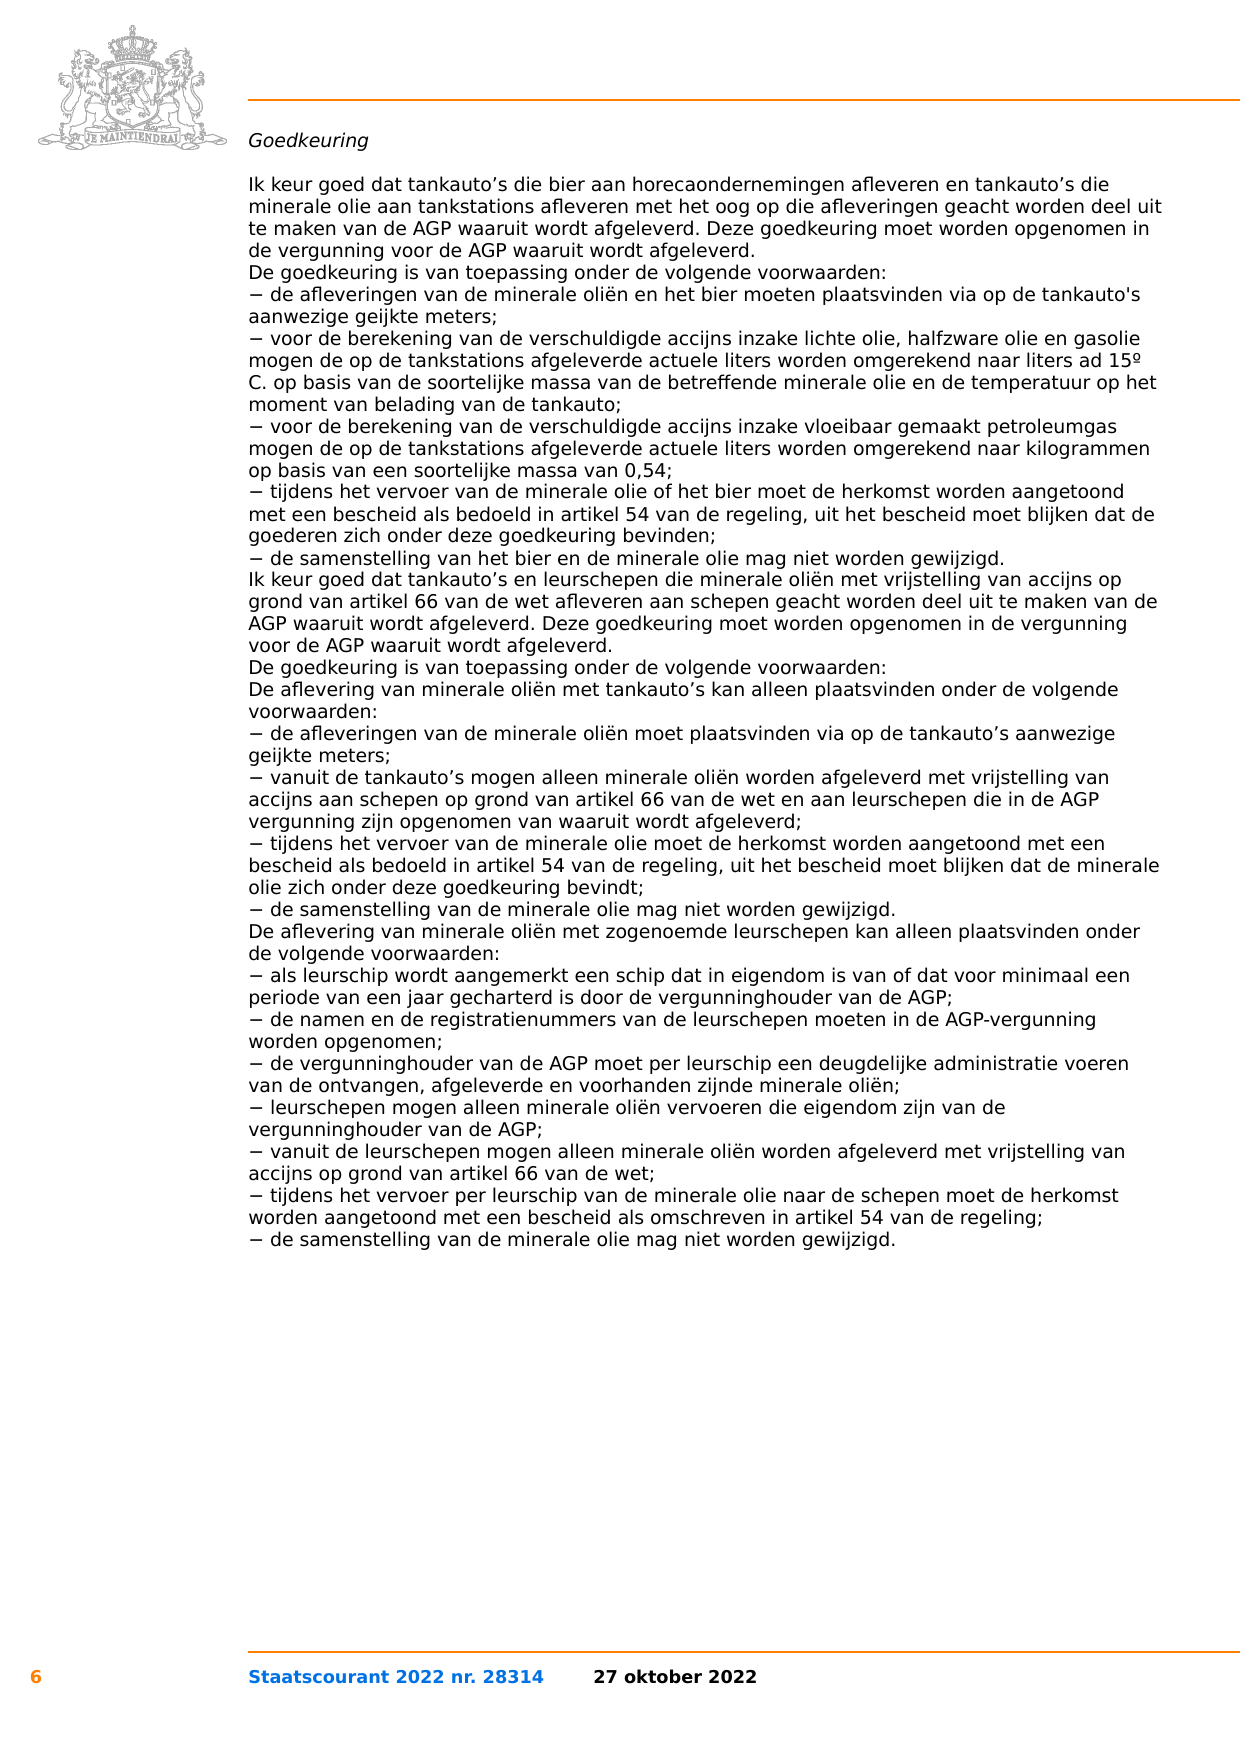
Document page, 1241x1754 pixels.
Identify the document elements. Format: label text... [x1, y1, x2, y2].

text − voor de berekening van de verschuldigde accijns inzake lichte olie, halfzware olie en gasolie mogen de op de tankstations afgeleverde actuele liters worden omgerekend naar liters ad 15º C. op basis van de soortelijke massa van de betreffende minerale olie en de temperatuur op het moment van belading van de tankauto; [248, 328, 1163, 416]
text − voor de berekening van de verschuldigde accijns inzake vloeibaar gemaakt petroleumgas mogen de op de tankstations afgeleverde actuele liters worden omgerekend naar kilogrammen op basis van een soortelijke massa van 0,54; [248, 416, 1163, 481]
text − de vergunninghouder van de AGP moet per leurschip een deugdelijke administratie voeren van de ontvangen, afgeleverde en voorhanden zijnde minerale oliën; [248, 1053, 1163, 1097]
text − tijdens het vervoer per leurschip van de minerale olie naar de schepen moet de herkomst worden aangetoond met een bescheid als omschreven in artikel 54 van de regeling; [248, 1185, 1163, 1229]
text − tijdens het vervoer van de minerale olie of het bier moet de herkomst worden aangetoond met een bescheid als bedoeld in artikel 54 van de regeling, uit het bescheid moet blijken dat de goederen zich onder deze goedkeuring bevinden; [248, 481, 1163, 547]
text Ik keur goed dat tankauto’s en leurschepen die minerale oliën met vrijstelling van accijns op grond van artikel 66 van de wet afleveren aan schepen geacht worden deel uit te maken van de AGP waaruit wordt afgeleverd. Deze goedkeuring moet worden opgenomen in de vergunning voor de AGP waaruit wordt afgeleverd. [248, 569, 1163, 657]
text Ik keur goed dat tankauto’s die bier aan horecaondernemingen afleveren en tankauto’s die minerale olie aan tankstations afleveren met het oog op die afleveringen geacht worden deel uit te maken van de AGP waaruit wordt afgeleverd. Deze goedkeuring moet worden opgenomen in de vergunning voor de AGP waaruit wordt afgeleverd. [248, 174, 1163, 262]
text De goedkeuring is van toepassing onder de volgende voorwaarden: [248, 657, 1163, 679]
picture [38, 25, 227, 150]
text − leurschepen mogen alleen minerale oliën vervoeren die eigendom zijn van de vergunninghouder van de AGP; [248, 1097, 1163, 1141]
text − tijdens het vervoer van de minerale olie moet de herkomst worden aangetoond met een bescheid als bedoeld in artikel 54 van de regeling, uit het bescheid moet blijken dat de minerale olie zich onder deze goedkeuring bevindt; [248, 833, 1163, 899]
text − vanuit de leurschepen mogen alleen minerale oliën worden afgeleverd met vrijstelling van accijns op grond van artikel 66 van de wet; [248, 1141, 1163, 1185]
text De goedkeuring is van toepassing onder de volgende voorwaarden: [248, 262, 1163, 284]
text De aflevering van minerale oliën met tankauto’s kan alleen plaatsvinden onder de volgende voorwaarden: [248, 679, 1163, 723]
text De aflevering van minerale oliën met zogenoemde leurschepen kan alleen plaatsvinden onder de volgende voorwaarden: [248, 921, 1163, 965]
text − de afleveringen van de minerale oliën en het bier moeten plaatsvinden via op de tankauto's aanwezige geijkte meters; [248, 284, 1163, 328]
text − de afleveringen van de minerale oliën moet plaatsvinden via op de tankauto’s aanwezige geijkte meters; [248, 723, 1163, 767]
text − de namen en de registratienummers van de leurschepen moeten in de AGP-vergunning worden opgenomen; [248, 1009, 1163, 1053]
text − de samenstelling van de minerale olie mag niet worden gewijzigd. [248, 899, 1163, 921]
text − als leurschip wordt aangemerkt een schip dat in eigendom is van of dat voor minimaal een periode van een jaar gecharterd is door de vergunninghouder van de AGP; [248, 965, 1163, 1009]
text − de samenstelling van de minerale olie mag niet worden gewijzigd. [248, 1229, 1163, 1251]
subtitle Goedkeuring [248, 130, 1163, 152]
text − vanuit de tankauto’s mogen alleen minerale oliën worden afgeleverd met vrijstelling van accijns aan schepen op grond van artikel 66 van de wet en aan leurschepen die in de AGP vergunning zijn opgenomen van waaruit wordt afgeleverd; [248, 767, 1163, 833]
text − de samenstelling van het bier en de minerale olie mag niet worden gewijzigd. [248, 547, 1163, 569]
